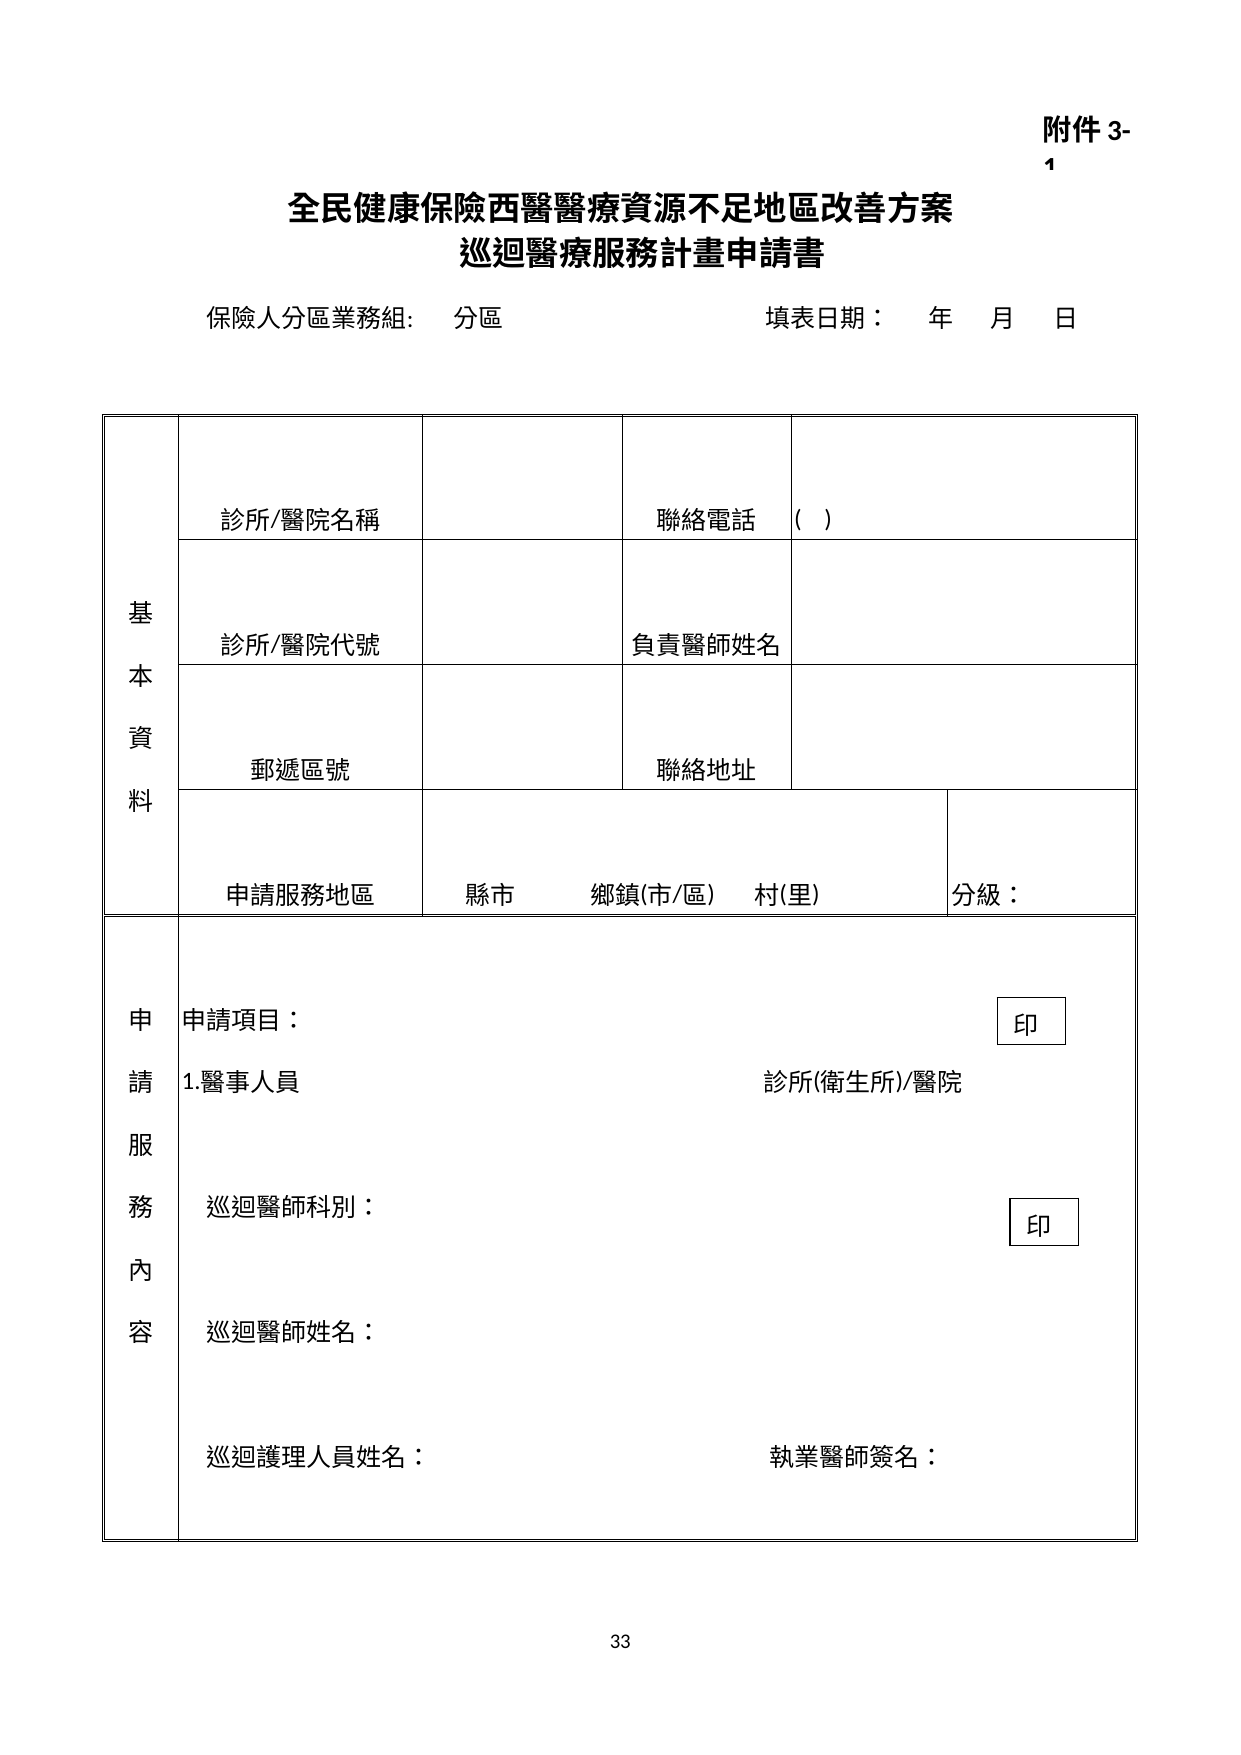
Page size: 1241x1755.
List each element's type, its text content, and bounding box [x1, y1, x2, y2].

table_cell 負責醫師姓名 [623, 540, 791, 664]
table_cell 申請項目： 1.醫事人員 診所(衛生所)/醫院 巡迴醫師科別： 巡迴醫師姓名： 巡迴護理人員姓名： 執業醫師簽名： [179, 917, 1135, 1539]
table_cell [792, 665, 1135, 789]
table_cell 聯絡地址 [623, 665, 791, 789]
text 保險人分區業務組: 分區 填表日期： 年 月 日 [118, 299, 1166, 335]
table_cell 郵遞區號 [179, 665, 422, 789]
table_header 基本資料 [105, 417, 178, 914]
table_header [423, 417, 622, 539]
table_header 聯絡電話 [623, 417, 791, 539]
table_cell [423, 540, 622, 664]
table_cell 申請服務內容 [105, 917, 178, 1539]
text 附件3-1 [1043, 107, 1143, 169]
table_header ( ) [792, 417, 1135, 539]
table_cell 縣市 鄉鎮(市/區) 村(里) [423, 790, 947, 914]
table_header 診所/醫院名稱 [179, 417, 422, 539]
table_cell 診所/醫院代號 [179, 540, 422, 664]
table_cell [423, 665, 622, 789]
table_cell 分級： [948, 790, 1135, 914]
table_cell 申請服務地區 [179, 790, 422, 914]
text 全民健康保險西醫醫療資源不足地區改善方案 [118, 164, 1122, 227]
table_cell [792, 540, 1135, 664]
text 全民健康保險西醫醫療資源不足地區改善方案 [1028, 100, 1158, 177]
text 巡迴醫療服務計畫申請書 [118, 227, 1166, 275]
